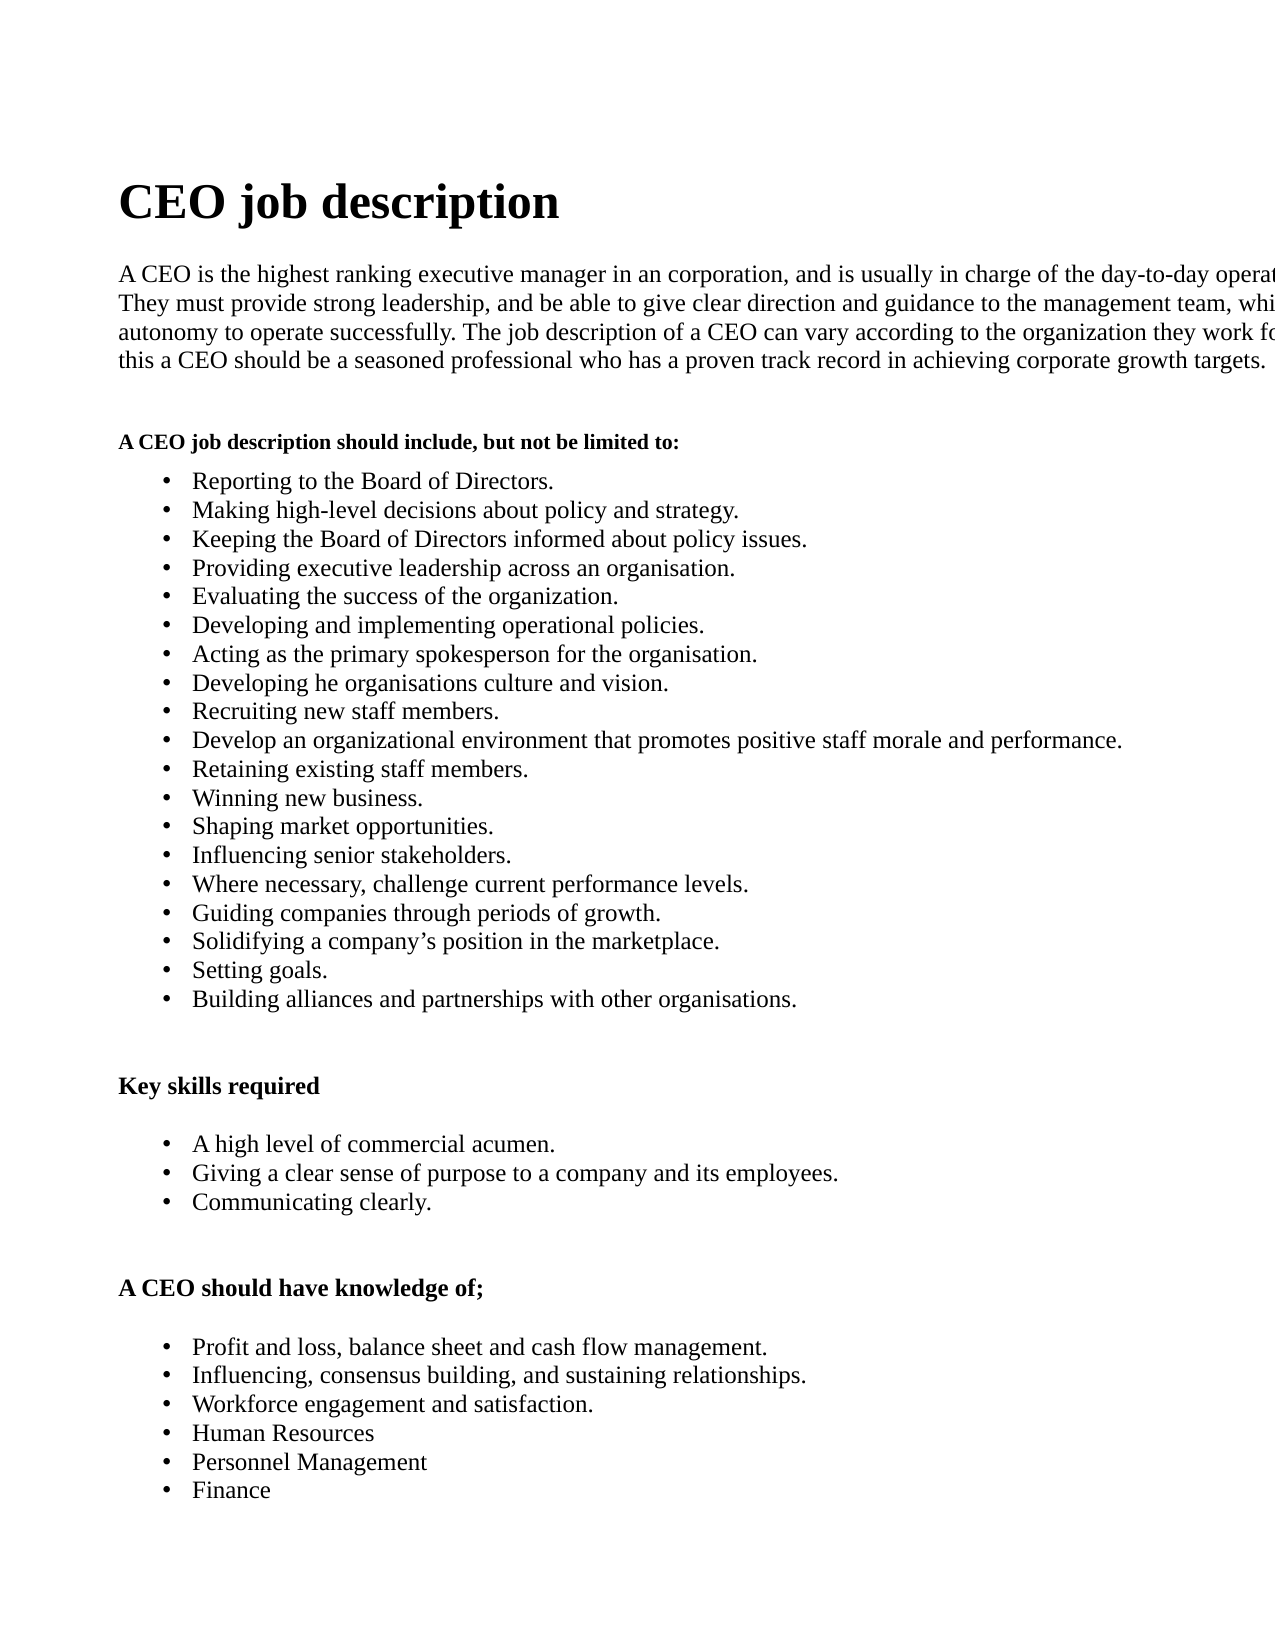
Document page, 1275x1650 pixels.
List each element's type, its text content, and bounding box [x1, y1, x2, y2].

table_cell [118, 247, 1275, 259]
table_header [118, 242, 1275, 247]
table_header CEO job description [118, 147, 1275, 242]
table_header A CEO is the highest ranking executive manager in an corporation, and is usually in charge of the day-to-day operations and management of an organisation. They must provide strong leadership, and be able to give clear direction and guidance to the management team, whilst at the same time allowing them the autonomy to operate successfully. The job description of a CEO can vary according to the organization they work for, or the industry they are in. On top of all this a CEO should be a seasoned professional who has a proven track record in achieving corporate growth targets. A CEO job description should include, but not be limited to: Reporting to the Board of Directors. Making high-level decisions about policy and strategy. Keeping the Board of Directors informed about policy issues. Providing executive leadership across an organisation. Evaluating the success of the organization. Developing and implementing operational policies. Acting as the primary spokesperson for the organisation. Developing he organisations culture and vision. Recruiting new staff members. Develop an organizational environment that promotes positive staff morale and performance. Retaining existing staff members. Winning new business. Shaping market opportunities. Influencing senior stakeholders. Where necessary, challenge current performance levels. Guiding companies through periods of growth. Solidifying a company’s position in the marketplace. Setting goals. Building alliances and partnerships with other organisations. Key skills required A high level of commercial acumen. Giving a clear sense of purpose to a company and its employees. Communicating clearly. A CEO should have knowledge of; Profit and loss, balance sheet and cash flow management. Influencing, consensus building, and sustaining relationships. Workforce engagement and satisfaction. Human Resources Personnel Management Finance Budget Management Corporate Governance Financial Analysis Negotiating The personal skills that are required for the job: Ability to get up to speed quickly on new issues and to make sound judgements on them. Having a can-do, problem-solving attitude. Strong influencing skills. Ability to inspire confidence and create trust. Ability to plan own workload effectively and to delegate. Sociable personality. Ability to work under pressure. Problem solving. [118, 259, 1275, 1504]
